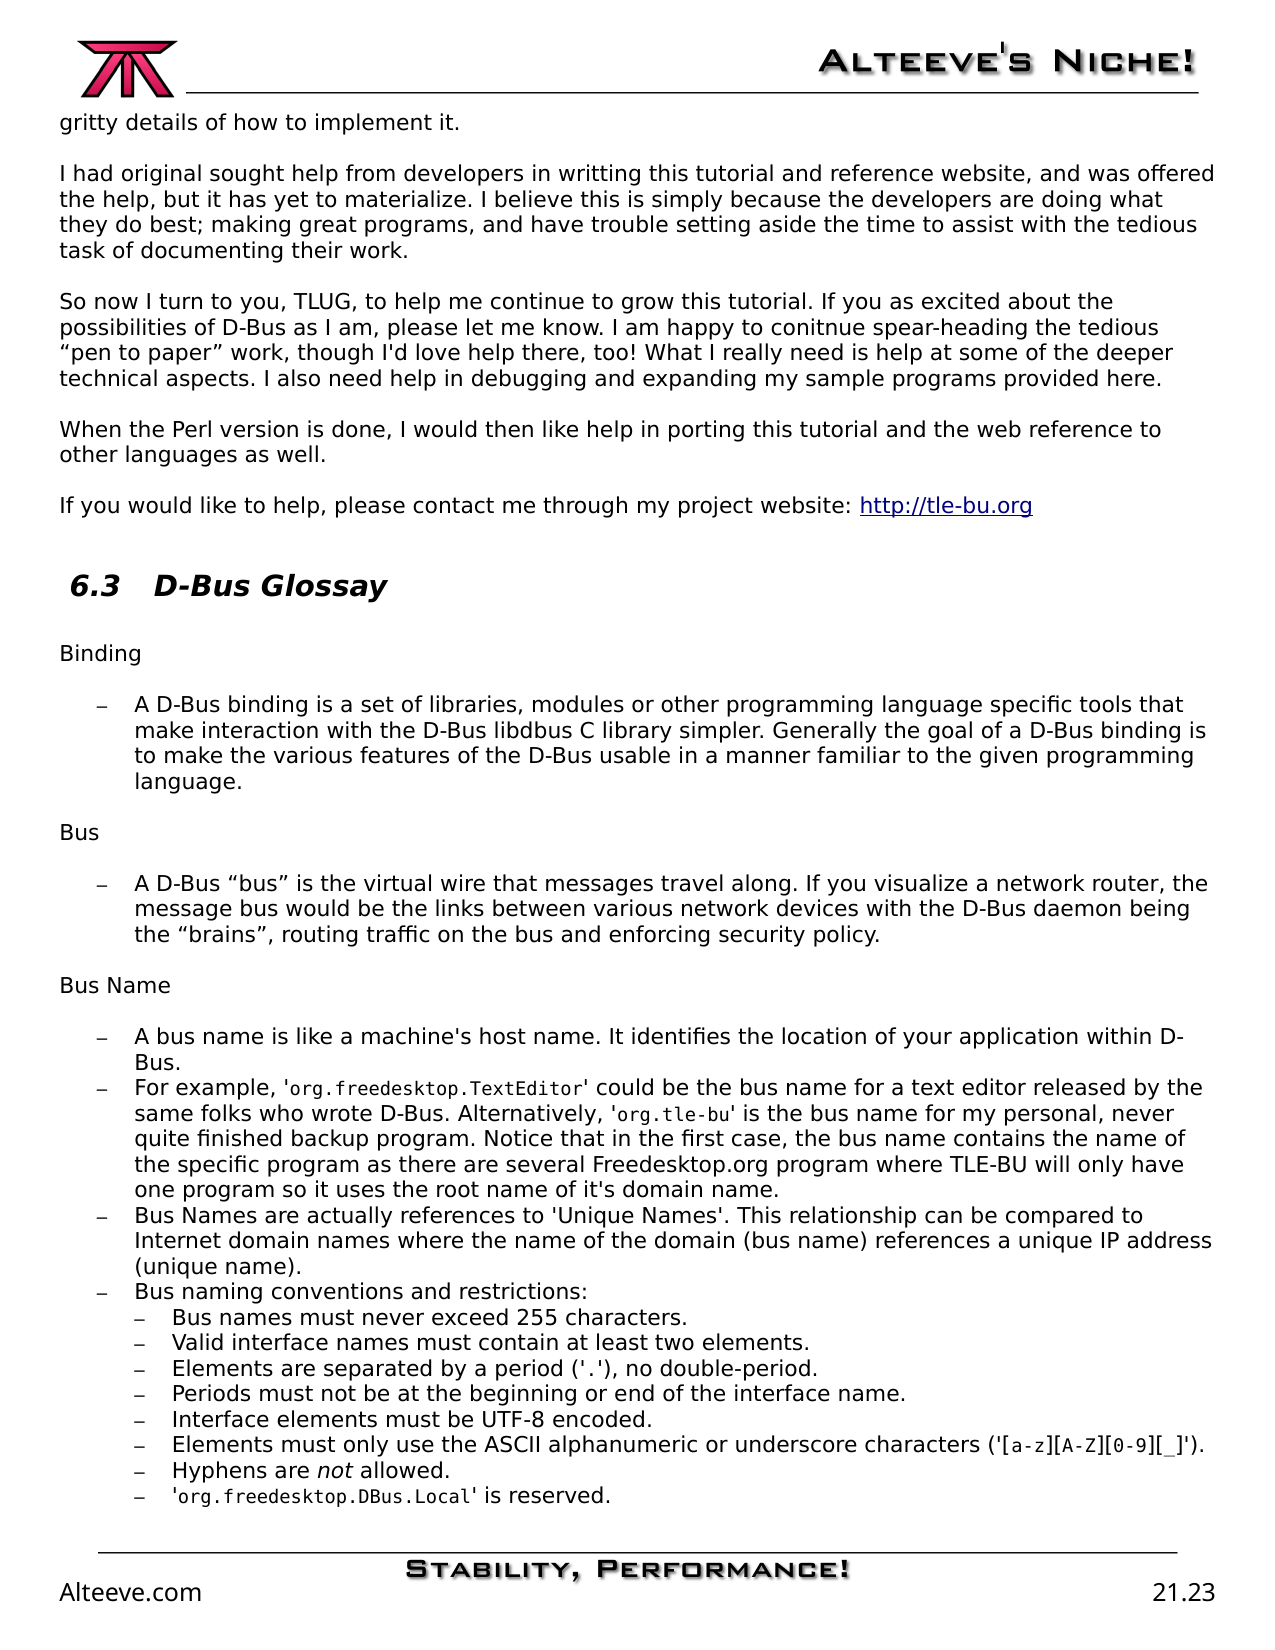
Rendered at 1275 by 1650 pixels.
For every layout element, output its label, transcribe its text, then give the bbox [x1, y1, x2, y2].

list Interface elements must be UTF-8 encoded. [134, 1407, 1216, 1432]
list Bus names must never exceed 255 characters. [134, 1305, 1216, 1330]
text Bus Name [59, 973, 1216, 999]
list A D-Bus binding is a set of libraries, modules or other programming language specific tools that make interaction with the D-Bus libdbus C library simpler. Generally the goal of a D-Bus binding is to make the various features of the D-Bus usable in a manner familiar to the given programming language. [97, 692, 1216, 794]
text When the Perl version is done, I would then like help in porting this tutorial and the web reference to other languages as well. [59, 417, 1216, 468]
text If you would like to help, please contact me through my project website: http://tle-bu.org [59, 493, 1216, 519]
text I had original sought help from developers in writting this tutorial and reference website, and was offered the help, but it has yet to materialize. I believe this is simply because the developers are doing what they do best; making great programs, and have trouble setting aside the time to assist with the tedious task of documenting their work. [59, 162, 1216, 264]
list A D-Bus “bus” is the virtual wire that messages travel along. If you visualize a network router, the message bus would be the links between various network devices with the D-Bus daemon being the “brains”, routing traffic on the bus and enforcing security policy. [97, 871, 1216, 948]
picture [76, 1545, 1199, 1589]
subtitle D-Bus Glossay [59, 569, 1216, 603]
picture [76, 39, 1199, 99]
list Bus Names are actually references to 'Unique Names'. This relationship can be compared to Internet domain names where the name of the domain (bus name) references a unique IP address (unique name). [97, 1203, 1216, 1279]
text Binding [59, 641, 1216, 667]
text gritty details of how to implement it. [59, 111, 1216, 136]
list Periods must not be at the beginning or end of the interface name. [134, 1381, 1216, 1407]
list Hyphens are not allowed. [134, 1458, 1216, 1483]
text Bus [59, 820, 1216, 846]
list A bus name is like a machine's host name. It identifies the location of your application within D-Bus. [97, 1024, 1216, 1075]
list Bus naming conventions and restrictions: [97, 1279, 1216, 1305]
list Elements are separated by a period ('.'), no double-period. [134, 1356, 1216, 1381]
list For example, 'org.freedesktop.TextEditor' could be the bus name for a text editor released by the same folks who wrote D-Bus. Alternatively, 'org.tle-bu' is the bus name for my personal, never quite finished backup program. Notice that in the first case, the bus name contains the name of the specific program as there are several Freedesktop.org program where TLE-BU will only have one program so it uses the root name of it's domain name. [97, 1075, 1216, 1203]
list Elements must only use the ASCII alphanumeric or underscore characters ('[a-z][A-Z][0-9][_]'). [134, 1432, 1216, 1458]
list 'org.freedesktop.DBus.Local' is reserved. [134, 1483, 1216, 1509]
text So now I turn to you, TLUG, to help me continue to grow this tutorial. If you as excited about the possibilities of D-Bus as I am, please let me know. I am happy to conitnue spear-heading the tedious “pen to paper” work, though I'd love help there, too! What I really need is help at some of the deeper technical aspects. I also need help in debugging and expanding my sample programs provided here. [59, 289, 1216, 391]
list Valid interface names must contain at least two elements. [134, 1330, 1216, 1356]
